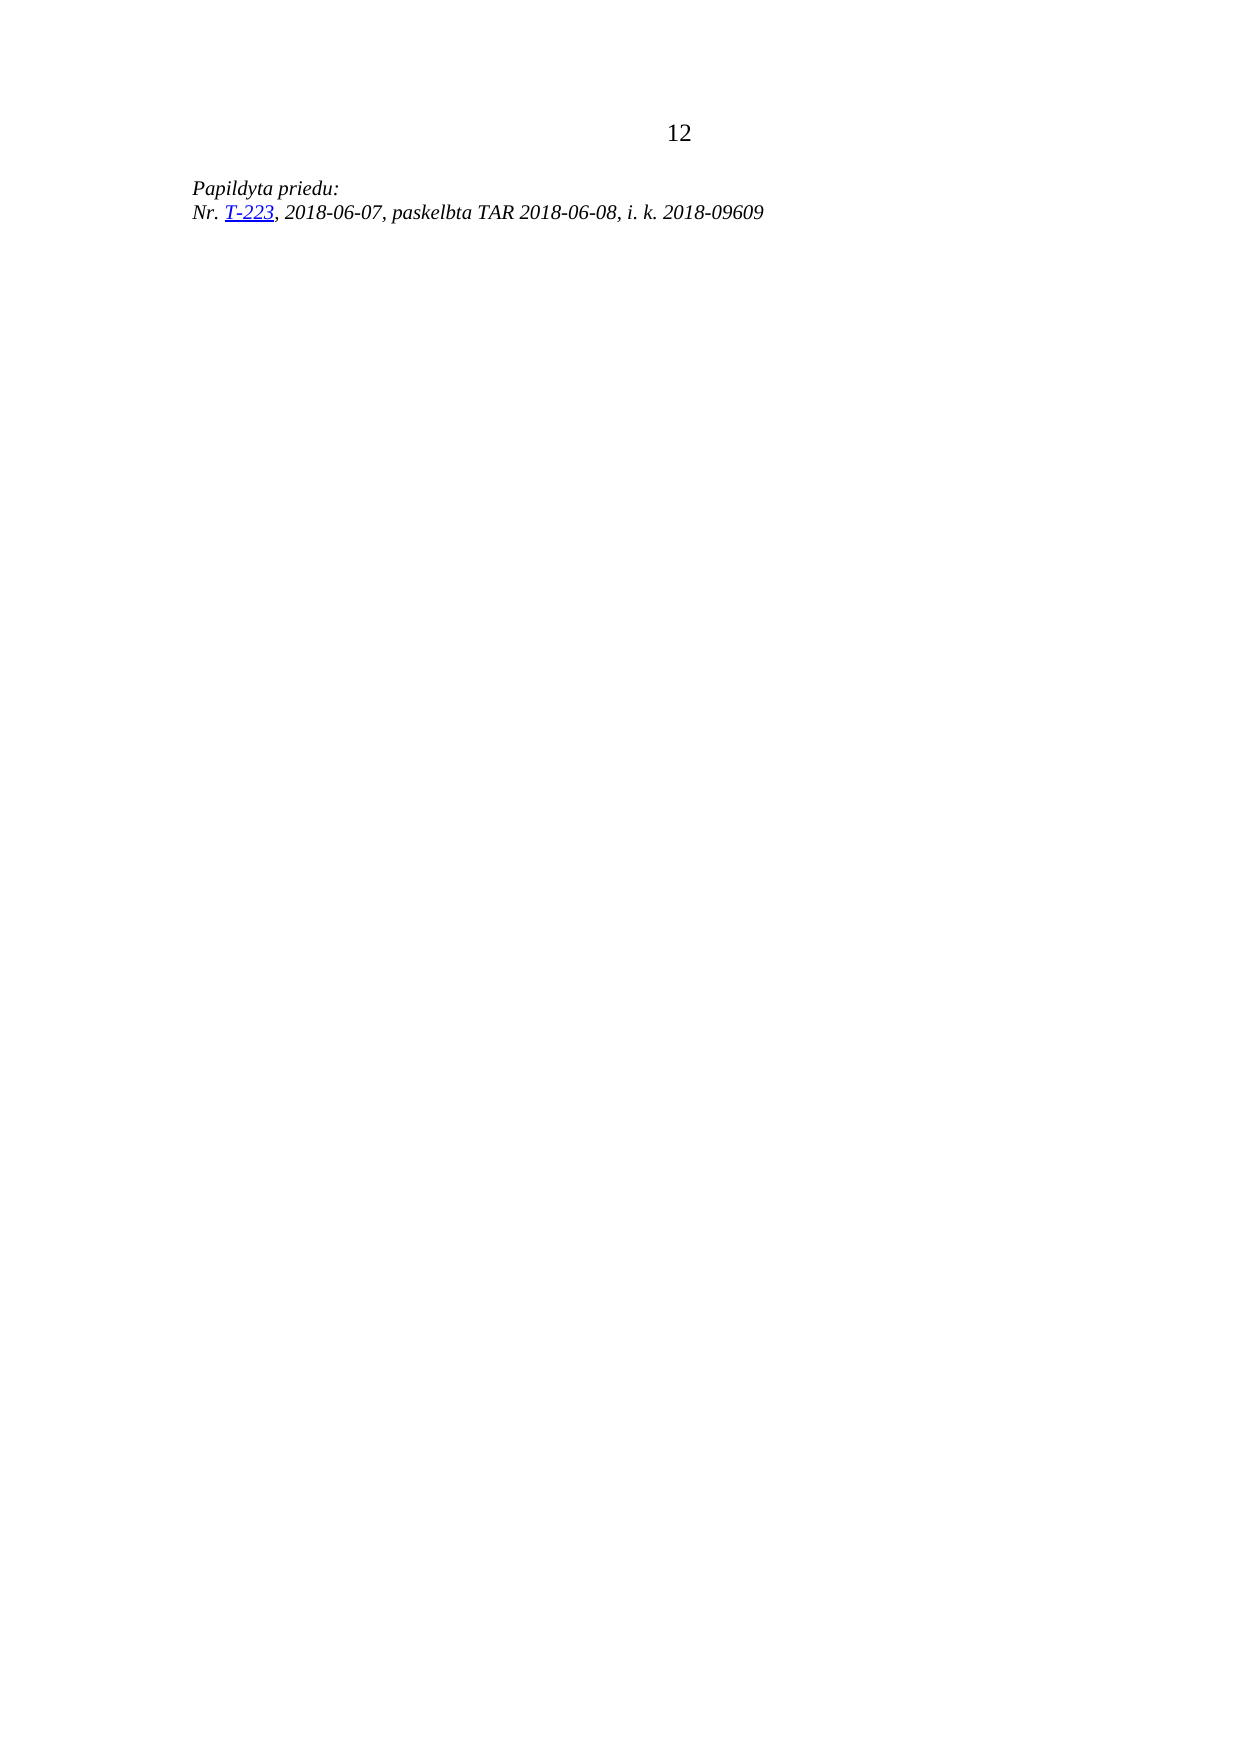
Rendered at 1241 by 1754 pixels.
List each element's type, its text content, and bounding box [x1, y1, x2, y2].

text Papildyta priedu: [192, 176, 1151, 200]
text Nr. T-223, 2018-06-07, paskelbta TAR 2018-06-08, i. k. 2018-09609 [192, 200, 1151, 224]
